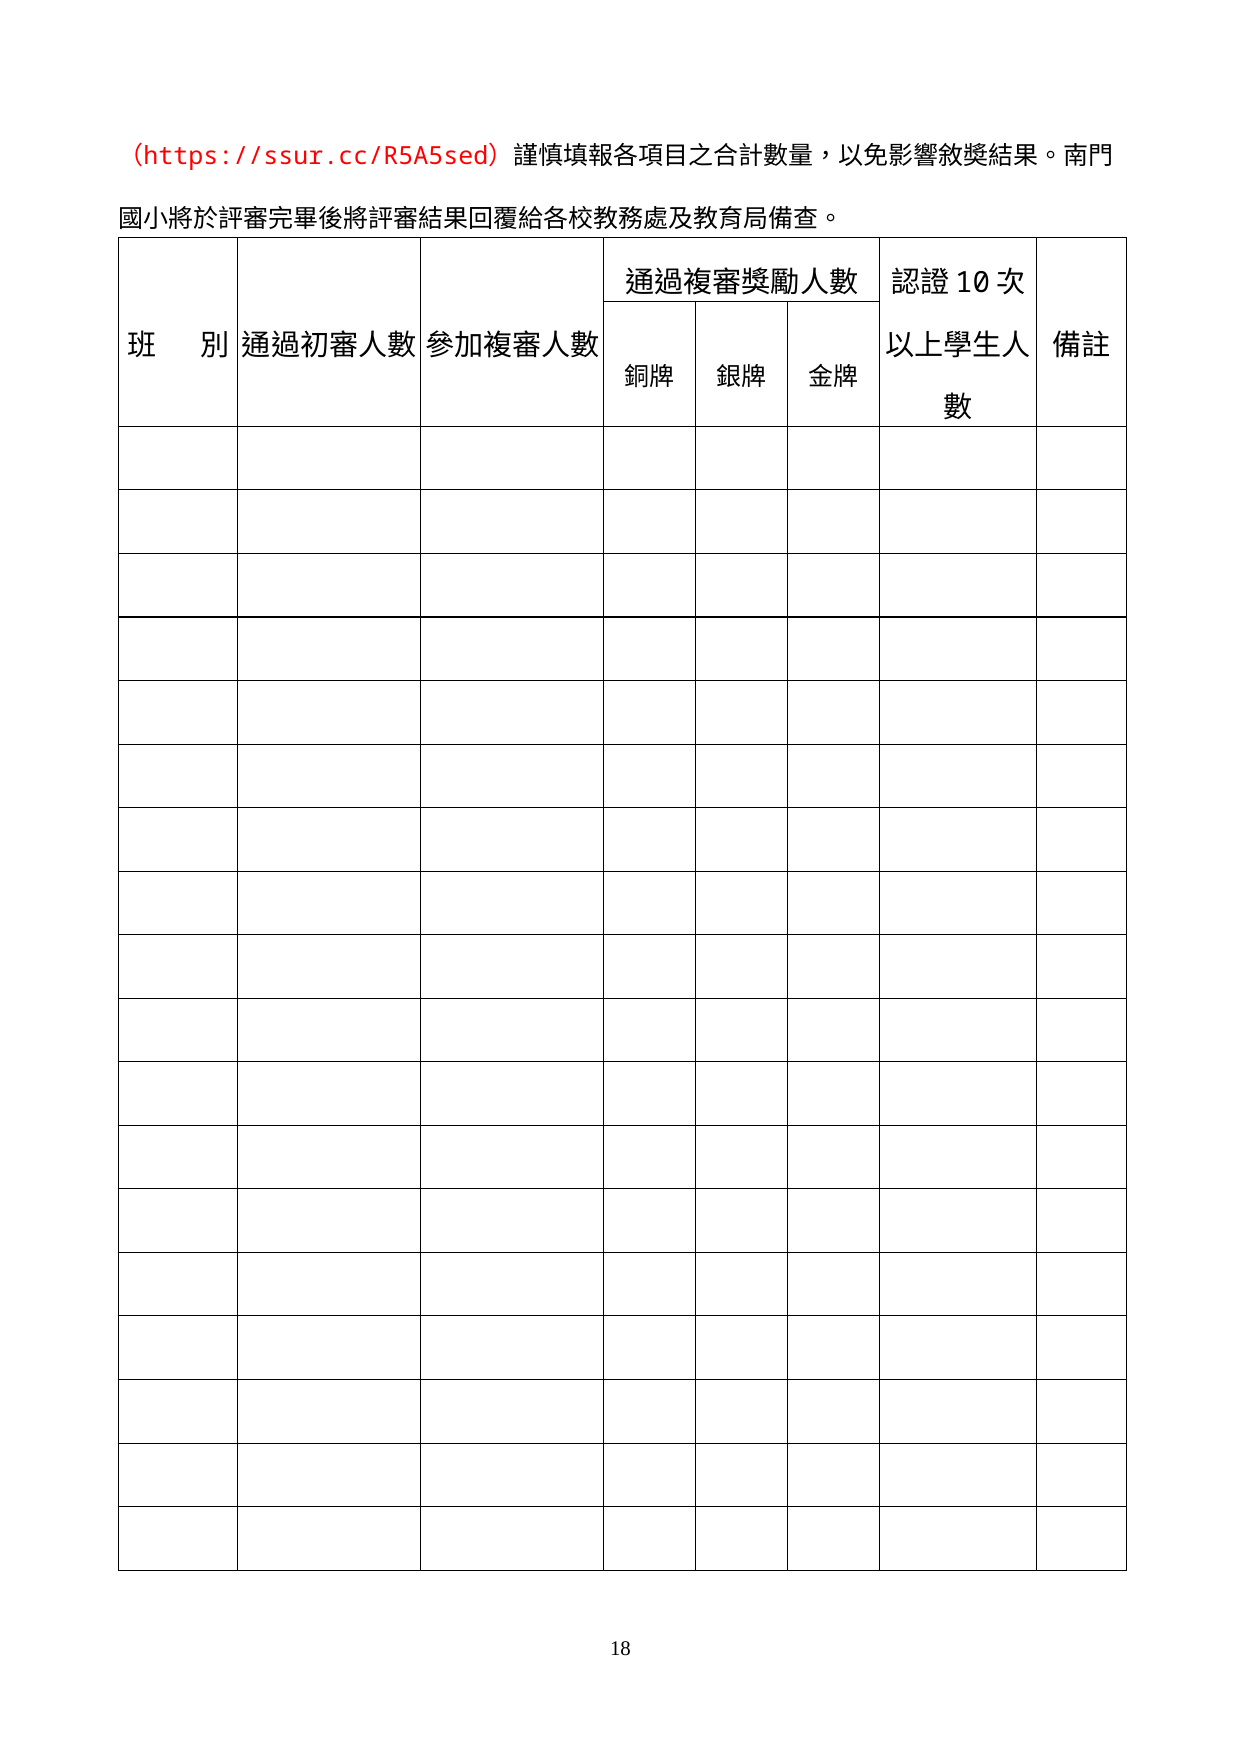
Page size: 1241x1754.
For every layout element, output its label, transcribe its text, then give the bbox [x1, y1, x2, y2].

table_cell [880, 681, 1036, 743]
table_cell [421, 490, 603, 553]
table_header 認證10次以上學生人數 [880, 238, 1036, 426]
table_cell [421, 1507, 603, 1569]
table_cell [696, 1316, 787, 1379]
table_cell [421, 1380, 603, 1442]
table_cell [1037, 681, 1126, 743]
table_cell [421, 1062, 603, 1125]
table_cell [421, 745, 603, 807]
table_cell [604, 872, 695, 934]
table_cell [238, 808, 420, 871]
table_cell [238, 999, 420, 1061]
table_cell [1037, 1126, 1126, 1188]
table_cell [604, 490, 695, 553]
table_cell [119, 490, 237, 553]
table_cell [880, 1062, 1036, 1125]
table_cell [604, 999, 695, 1061]
table_cell [604, 935, 695, 998]
table_cell [604, 745, 695, 807]
table_header 通過複審獎勵人數 [604, 238, 879, 301]
table_cell [119, 872, 237, 934]
table_cell [1037, 935, 1126, 998]
table_cell [696, 935, 787, 998]
table_cell [421, 427, 603, 489]
table_cell [788, 745, 879, 807]
table_cell [880, 1380, 1036, 1442]
table_cell [421, 1316, 603, 1379]
table_cell [788, 618, 879, 680]
table_cell [421, 1253, 603, 1315]
table_cell [788, 1062, 879, 1125]
table_cell [604, 808, 695, 871]
table_cell [421, 681, 603, 743]
table_cell [1037, 808, 1126, 871]
table_cell [421, 1444, 603, 1506]
table_cell [604, 1253, 695, 1315]
table_cell [788, 554, 879, 616]
table_cell [788, 935, 879, 998]
table_cell [119, 554, 237, 616]
table_cell [696, 1253, 787, 1315]
text （https://ssur.cc/R5A5sed）謹慎填報各項目之合計數量，以免影響敘奬結果。南門國小將於評審完畢後將評審結果回覆給各校教務處及教育局備查。 [118, 112, 1122, 237]
table_cell [788, 808, 879, 871]
table_cell [604, 681, 695, 743]
table_cell [696, 618, 787, 680]
table_cell [119, 808, 237, 871]
table_cell [119, 1253, 237, 1315]
table_cell [696, 554, 787, 616]
table_cell [421, 1126, 603, 1188]
table_cell [119, 935, 237, 998]
table_cell [119, 1316, 237, 1379]
table_cell [696, 1062, 787, 1125]
table_cell [604, 1316, 695, 1379]
table_cell [238, 681, 420, 743]
table_cell [238, 1126, 420, 1188]
table_header 通過初審人數 [238, 238, 420, 426]
table_cell [788, 1189, 879, 1252]
table_header 班 別 [119, 238, 237, 426]
table_cell [1037, 1380, 1126, 1442]
table_cell [880, 1316, 1036, 1379]
table_cell [238, 1380, 420, 1442]
table_cell [604, 1126, 695, 1188]
table_cell [788, 1253, 879, 1315]
table_cell [1037, 999, 1126, 1061]
table_cell [421, 808, 603, 871]
table_cell 銅牌 [604, 302, 695, 426]
table_cell [880, 1444, 1036, 1506]
table_cell [880, 1253, 1036, 1315]
table_cell [119, 1380, 237, 1442]
table_cell [880, 1507, 1036, 1569]
table_cell [788, 1507, 879, 1569]
table_cell [696, 1189, 787, 1252]
table_cell [1037, 1189, 1126, 1252]
table_cell [880, 554, 1036, 616]
table_cell [1037, 427, 1126, 489]
table_cell [788, 681, 879, 743]
table_cell [880, 1126, 1036, 1188]
table_cell [696, 745, 787, 807]
table_cell [696, 1507, 787, 1569]
table_cell [421, 872, 603, 934]
table_cell [1037, 1062, 1126, 1125]
table_header 備註 [1037, 238, 1126, 426]
table_cell [696, 999, 787, 1061]
table_cell [604, 618, 695, 680]
table_cell [788, 1126, 879, 1188]
table_cell [1037, 618, 1126, 680]
table_cell [119, 681, 237, 743]
table_cell [119, 1444, 237, 1506]
table_cell [119, 1062, 237, 1125]
table_cell [119, 618, 237, 680]
table_cell [119, 427, 237, 489]
table_cell [604, 1444, 695, 1506]
table_cell [788, 427, 879, 489]
table_cell [421, 618, 603, 680]
table_cell [238, 1507, 420, 1569]
table_cell [1037, 872, 1126, 934]
table_cell [119, 745, 237, 807]
table_cell [604, 1380, 695, 1442]
table_cell [696, 681, 787, 743]
table_cell [1037, 1444, 1126, 1506]
table_cell [421, 554, 603, 616]
table_cell [119, 1189, 237, 1252]
table_cell [238, 1062, 420, 1125]
table_cell [696, 872, 787, 934]
table_cell [880, 1189, 1036, 1252]
table_cell [421, 999, 603, 1061]
table_cell [788, 1444, 879, 1506]
table_cell [880, 618, 1036, 680]
table_cell [1037, 1316, 1126, 1379]
table_cell [880, 490, 1036, 553]
table_cell [1037, 554, 1126, 616]
table_cell [696, 427, 787, 489]
table_cell [238, 618, 420, 680]
table_cell [238, 490, 420, 553]
table_cell [696, 1126, 787, 1188]
table_cell [788, 872, 879, 934]
table_cell [880, 999, 1036, 1061]
table_cell 金牌 [788, 302, 879, 426]
table_cell [604, 427, 695, 489]
table_cell [604, 1507, 695, 1569]
table_cell [696, 808, 787, 871]
table_cell [788, 1380, 879, 1442]
table_cell [238, 1253, 420, 1315]
table_cell [421, 1189, 603, 1252]
table_cell [880, 872, 1036, 934]
table_cell [421, 935, 603, 998]
table_cell [1037, 1253, 1126, 1315]
table_cell [1037, 1507, 1126, 1569]
table_cell [119, 1126, 237, 1188]
table_header 參加複審人數 [421, 238, 603, 426]
table_cell [238, 872, 420, 934]
table_cell [696, 1444, 787, 1506]
table_cell [604, 1062, 695, 1125]
table_cell [1037, 745, 1126, 807]
table_cell [604, 1189, 695, 1252]
table_cell [788, 1316, 879, 1379]
table_cell [880, 935, 1036, 998]
table_cell [788, 999, 879, 1061]
table_cell [119, 1507, 237, 1569]
table_cell [238, 745, 420, 807]
table_cell [238, 1316, 420, 1379]
table_cell [880, 745, 1036, 807]
table_cell [604, 554, 695, 616]
table_cell [1037, 490, 1126, 553]
table_cell [238, 427, 420, 489]
table_cell [880, 808, 1036, 871]
table_cell 銀牌 [696, 302, 787, 426]
table_cell [788, 490, 879, 553]
table_cell [238, 1189, 420, 1252]
table_cell [238, 554, 420, 616]
table_cell [696, 490, 787, 553]
table_cell [238, 1444, 420, 1506]
table_cell [238, 935, 420, 998]
table_cell [880, 427, 1036, 489]
table_cell [119, 999, 237, 1061]
table_cell [696, 1380, 787, 1442]
